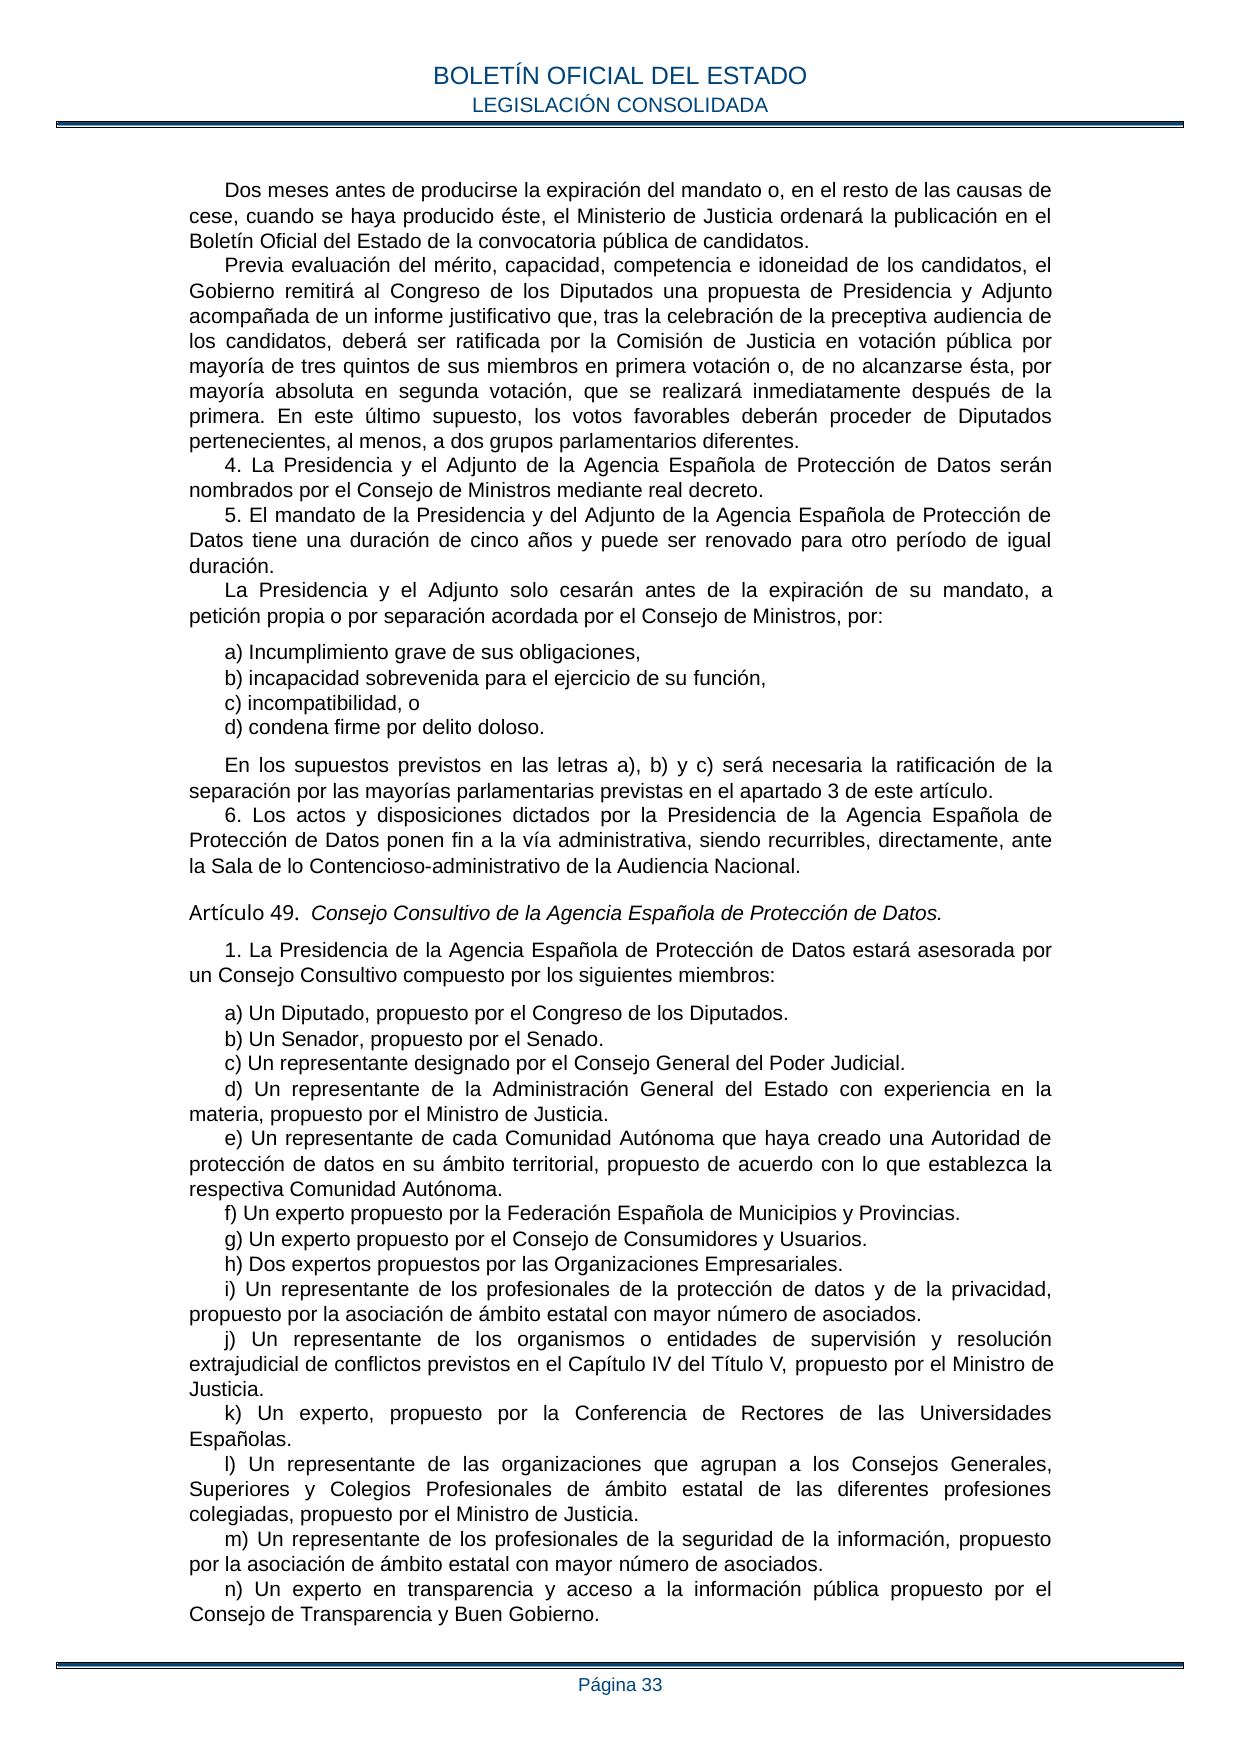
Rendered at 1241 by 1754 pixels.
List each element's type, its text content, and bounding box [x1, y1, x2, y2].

text d) Un representante de la Administración General del Estado con experiencia en la [224, 1076, 1076, 1101]
text 5 [224, 498, 236, 523]
text Boletín Oficial del Estado de la convocatoria pública de candidatos. [189, 228, 1076, 253]
text Protección de Datos ponen fin a la vía administrativa, siendo recurribles, directamente, ante [189, 823, 1076, 853]
text c) Un representante designado por el Consejo General del Poder Judicial. [224, 1046, 1076, 1076]
text . El mandato de la Presidencia y del Adjunto de la Agencia Española de Protección de [236, 498, 1076, 523]
text h) Dos expertos propuestos por las Organizaciones Empresariales. [224, 1251, 1076, 1276]
text b) incapacidad sobrevenida para el ejercicio de su función, [224, 666, 791, 691]
text colegiadas, propuesto por el Ministro de Justicia. [189, 1501, 1076, 1526]
text separación por las mayorías parlamentarias previstas en el apartado 3 de este artículo. [189, 778, 1076, 803]
text m) Un representante de los profesionales de la seguridad de la información, propuesto [224, 1526, 1076, 1551]
text Consejo de Transparencia y Buen Gobierno. [189, 1601, 1076, 1626]
text Dos meses antes de producirse la expiración del mandato o, en el resto de las causas de [224, 173, 1076, 203]
text LEGISLACIÓN CONSOLIDADA [472, 89, 793, 118]
text En los supuestos previstos en las letras a), b) y c) será necesaria la ratificación de la [224, 748, 1076, 778]
text Superiores y Colegios Profesionales de ámbito estatal de las diferentes profesiones [189, 1476, 1076, 1501]
text e) Un representante de cada Comunidad Autónoma que haya creado una Autoridad de [224, 1121, 1076, 1151]
text k) Un experto, propuesto por la Conferencia de Rectores de las Universidades [224, 1396, 1076, 1426]
text 4 [224, 448, 236, 473]
picture [57, 1663, 1183, 1668]
text g) Un experto propuesto por el Consejo de Consumidores y Usuarios. [224, 1226, 1076, 1251]
text BOLETÍN OFICIAL DEL ESTADO [433, 56, 832, 92]
text mayoría de tres quintos de sus miembros en primera votación o, de no alcanzarse ésta, por [189, 353, 1076, 378]
text respectiva Comunidad Autónoma. [189, 1176, 1076, 1201]
text a) Incumplimiento grave de sus obligaciones, [224, 636, 791, 666]
text primera. En este último supuesto, los votos favorables deberán proceder de Diputados [189, 403, 1076, 428]
text Página 33 [578, 1670, 687, 1697]
text 6 [224, 798, 236, 823]
text pertenecientes, al menos, a dos grupos parlamentarios diferentes. [189, 428, 1076, 453]
text los candidatos, deberá ser ratificada por la Comisión de Justicia en votación pública por [189, 328, 1076, 353]
text la Sala de lo Contencioso-administrativo de la Audiencia Nacional. [189, 853, 1076, 878]
text nombrados por el Consejo de Ministros mediante real decreto. [189, 473, 789, 503]
text Datos tiene una duración de cinco años y puede ser renovado para otro período de igual [189, 523, 1076, 553]
text f) Un experto propuesto por la Federación Española de Municipios y Provincias. [224, 1196, 1076, 1226]
text Españolas. [189, 1426, 1076, 1451]
text Artículo 49. Consejo Consultivo de la Agencia Española de Protección de Datos. [189, 897, 971, 927]
text b) Un Senador, propuesto por el Senado. [224, 1026, 814, 1046]
text petición propia o por separación acordada por el Consejo de Ministros, por: [189, 603, 1076, 628]
text propuesto por la asociación de ámbito estatal con mayor número de asociados. [189, 1301, 1076, 1326]
text por la asociación de ámbito estatal con mayor número de asociados. [189, 1551, 1076, 1576]
text cese, cuando se haya producido éste, el Ministerio de Justicia ordenará la publicación en el [189, 203, 1076, 228]
picture [57, 122, 1183, 127]
text materia, propuesto por el Ministro de Justicia. [189, 1101, 1076, 1126]
text Justicia. [189, 1376, 1076, 1401]
text . La Presidencia y el Adjunto de la Agencia Española de Protección de Datos serán [236, 448, 1076, 478]
text duración. [189, 553, 1076, 578]
text c) incompatibilidad, o [224, 691, 791, 716]
text i) Un representante de los profesionales de la protección de datos y de la privacidad, [224, 1276, 1076, 1301]
text Previa evaluación del mérito, capacidad, competencia e idoneidad de los candidatos, el [224, 248, 1076, 278]
text protección de datos en su ámbito territorial, propuesto de acuerdo con lo que establezca la [189, 1151, 1076, 1176]
text mayoría absoluta en segunda votación, que se realizará inmediatamente después de la [189, 378, 1076, 403]
text l) Un representante de las organizaciones que agrupan a los Consejos Generales, [224, 1451, 1076, 1476]
text a) Un Diputado, propuesto por el Congreso de los Diputados. [224, 996, 814, 1026]
text acompañada de un informe justificativo que, tras la celebración de la preceptiva audiencia de [189, 303, 1076, 328]
text n) Un experto en transparencia y acceso a la información pública propuesto por el [224, 1576, 1076, 1601]
text d) condena firme por delito doloso. [224, 711, 570, 741]
text 1 [224, 934, 236, 959]
text extrajudicial de conflictos previstos en el Capítulo IV del Título V, propuesto por el Ministro de [189, 1351, 1076, 1376]
text . Los actos y disposiciones dictados por la Presidencia de la Agencia Española de [236, 798, 1076, 823]
text un Consejo Consultivo compuesto por los siguientes miembros: [189, 959, 801, 988]
text Gobierno remitirá al Congreso de los Diputados una propuesta de Presidencia y Adjunto [189, 278, 1076, 303]
text j) Un representante de los organismos o entidades de supervisión y resolución [224, 1326, 1076, 1351]
text La Presidencia y el Adjunto solo cesarán antes de la expiración de su mandato, a [224, 573, 1076, 603]
text . La Presidencia de la Agencia Española de Protección de Datos estará asesorada por [236, 934, 1076, 963]
